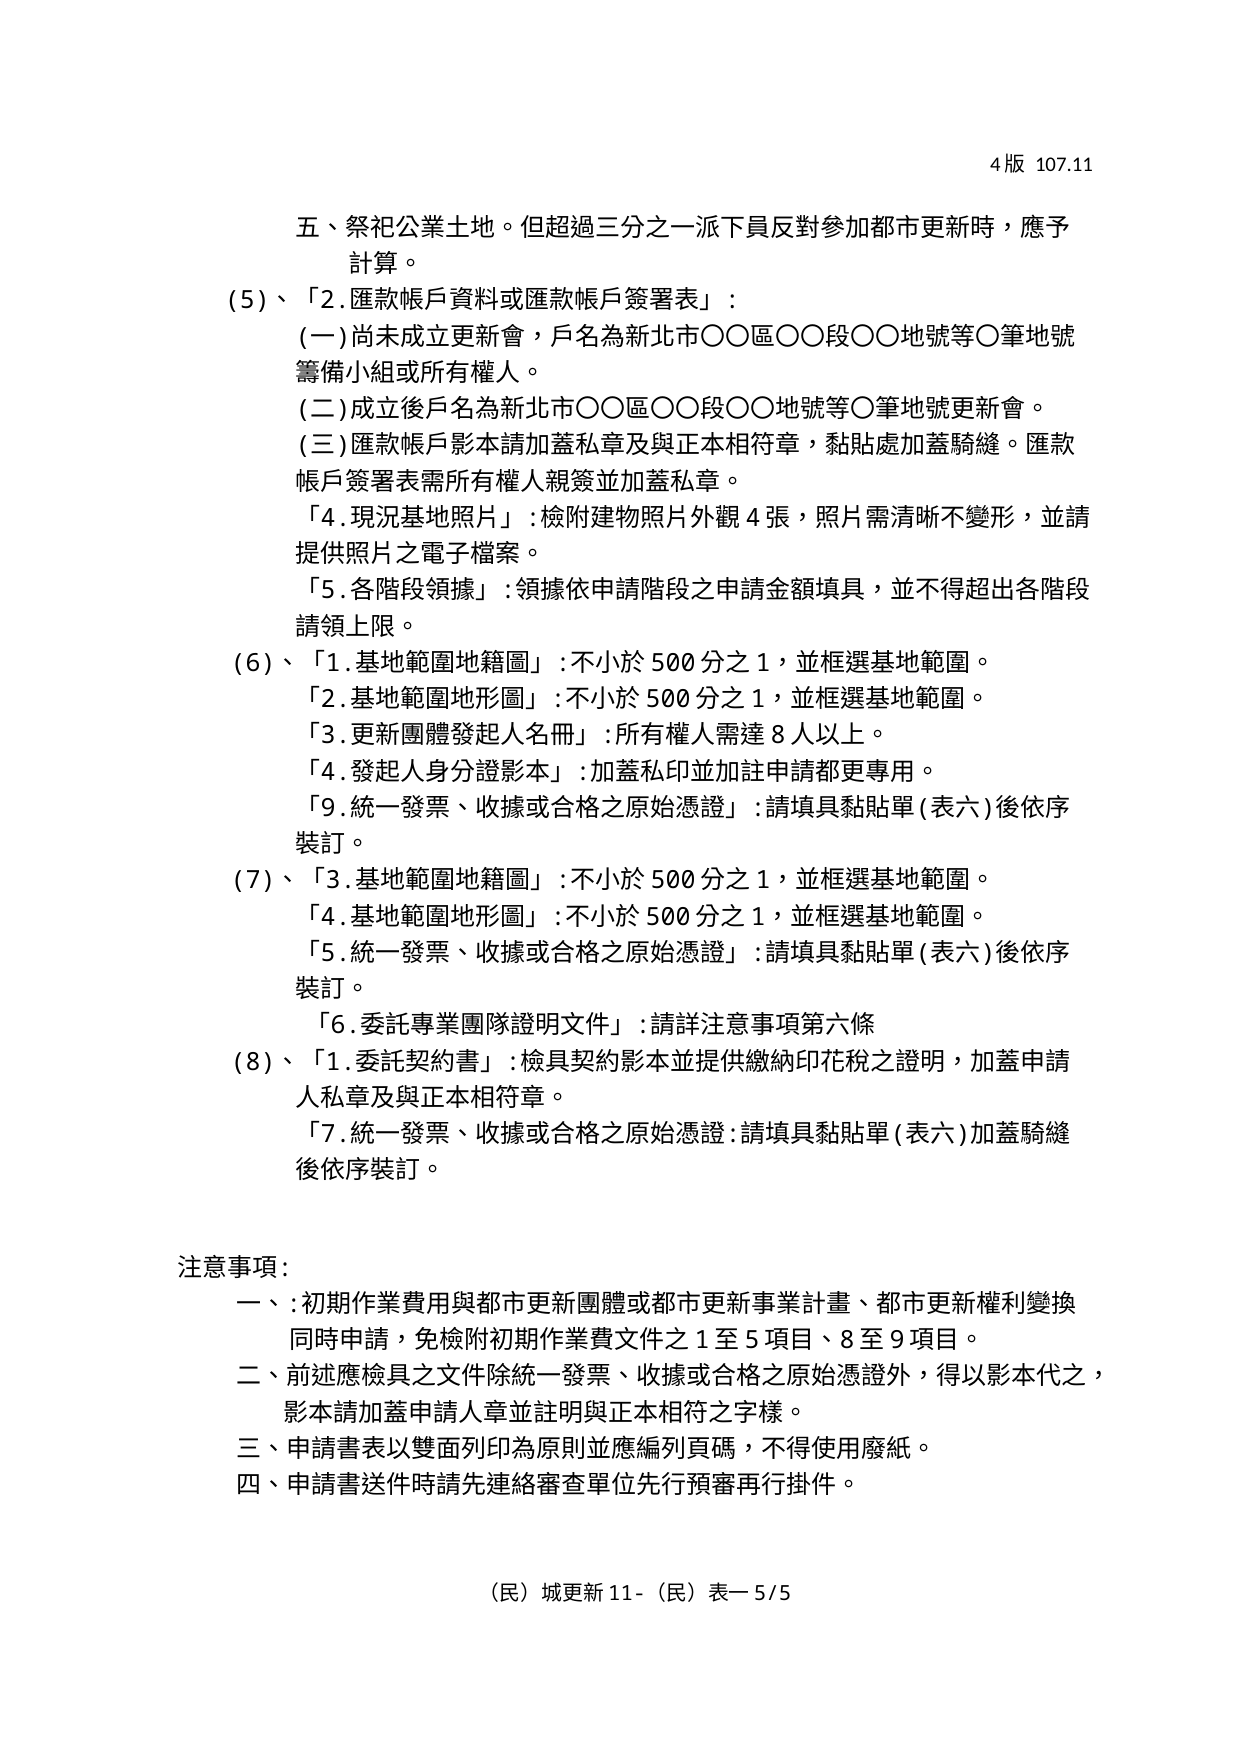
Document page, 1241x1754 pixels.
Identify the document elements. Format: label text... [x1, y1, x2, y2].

text 注意事項: [177, 1247, 1093, 1283]
text (7)、「3.基地範圍地籍圖」:不小於500分之1，並框選基地範圍。 「4.基地範圍地形圖」:不小於500分之1，並框選基地範圍。 「5.統一發票、收據或合格之原始憑證」:請填具黏貼單(表六)後依序裝訂。 [230, 860, 1093, 1005]
text (6)、「1.基地範圍地籍圖」:不小於500分之1，並框選基地範圍。 「2.基地範圍地形圖」:不小於500分之1，並框選基地範圍。 「3.更新團體發起人名冊」:所有權人需達8人以上。 「4.發起人身分證影本」:加蓋私印並加註申請都更專用。 「9.統一發票、收據或合格之原始憑證」:請填具黏貼單(表六)後依序裝訂。 [230, 642, 1093, 860]
text (8)、「1.委託契約書」:檢具契約影本並提供繳納印花稅之證明，加蓋申請人私章及與正本相符章。 「7.統一發票、收據或合格之原始憑證:請填具黏貼單(表六)加蓋騎縫 後依序裝訂。 [230, 1041, 1093, 1186]
text 四、申請書送件時請先連絡審查單位先行預審再行掛件。 [236, 1464, 1093, 1501]
text 五、祭祀公業土地。但超過三分之一派下員反對參加都市更新時，應予計算。 [295, 207, 1093, 280]
text 三、申請書表以雙面列印為原則並應編列頁碼，不得使用廢紙。 [236, 1428, 1093, 1464]
text (5)、「2.匯款帳戶資料或匯款帳戶簽署表」: (一)尚未成立更新會，戶名為新北市〇〇區〇〇段〇〇地號等〇筆地號籌備小組或所有權人。 (二)成立後戶名為新北市〇〇區〇〇段〇〇地號等〇筆地號更新會。(三)匯款帳戶影本請加蓋私章及與正本相符章，黏貼處加蓋騎縫。匯款帳戶簽署表需所有權人親簽並加蓋私章。 「4.現況基地照片」:檢附建物照片外觀4張，照片需清晰不變形，並請提供照片之電子檔案。 「5.各階段領據」:領據依申請階段之申請金額填具，並不得超出各階段請領上限。 [224, 280, 1093, 642]
text 一、:初期作業費用與都市更新團體或都市更新事業計畫、都市更新權利變換同時申請，免檢附初期作業費文件之1至5項目、8至9項目。 [236, 1283, 1093, 1356]
text 「6.委託專業團隊證明文件」:請詳注意事項第六條 [230, 1005, 1093, 1041]
text 二、前述應檢具之文件除統一發票、收據或合格之原始憑證外，得以影本代之，影本請加蓋申請人章並註明與正本相符之字樣。 [236, 1356, 1093, 1428]
